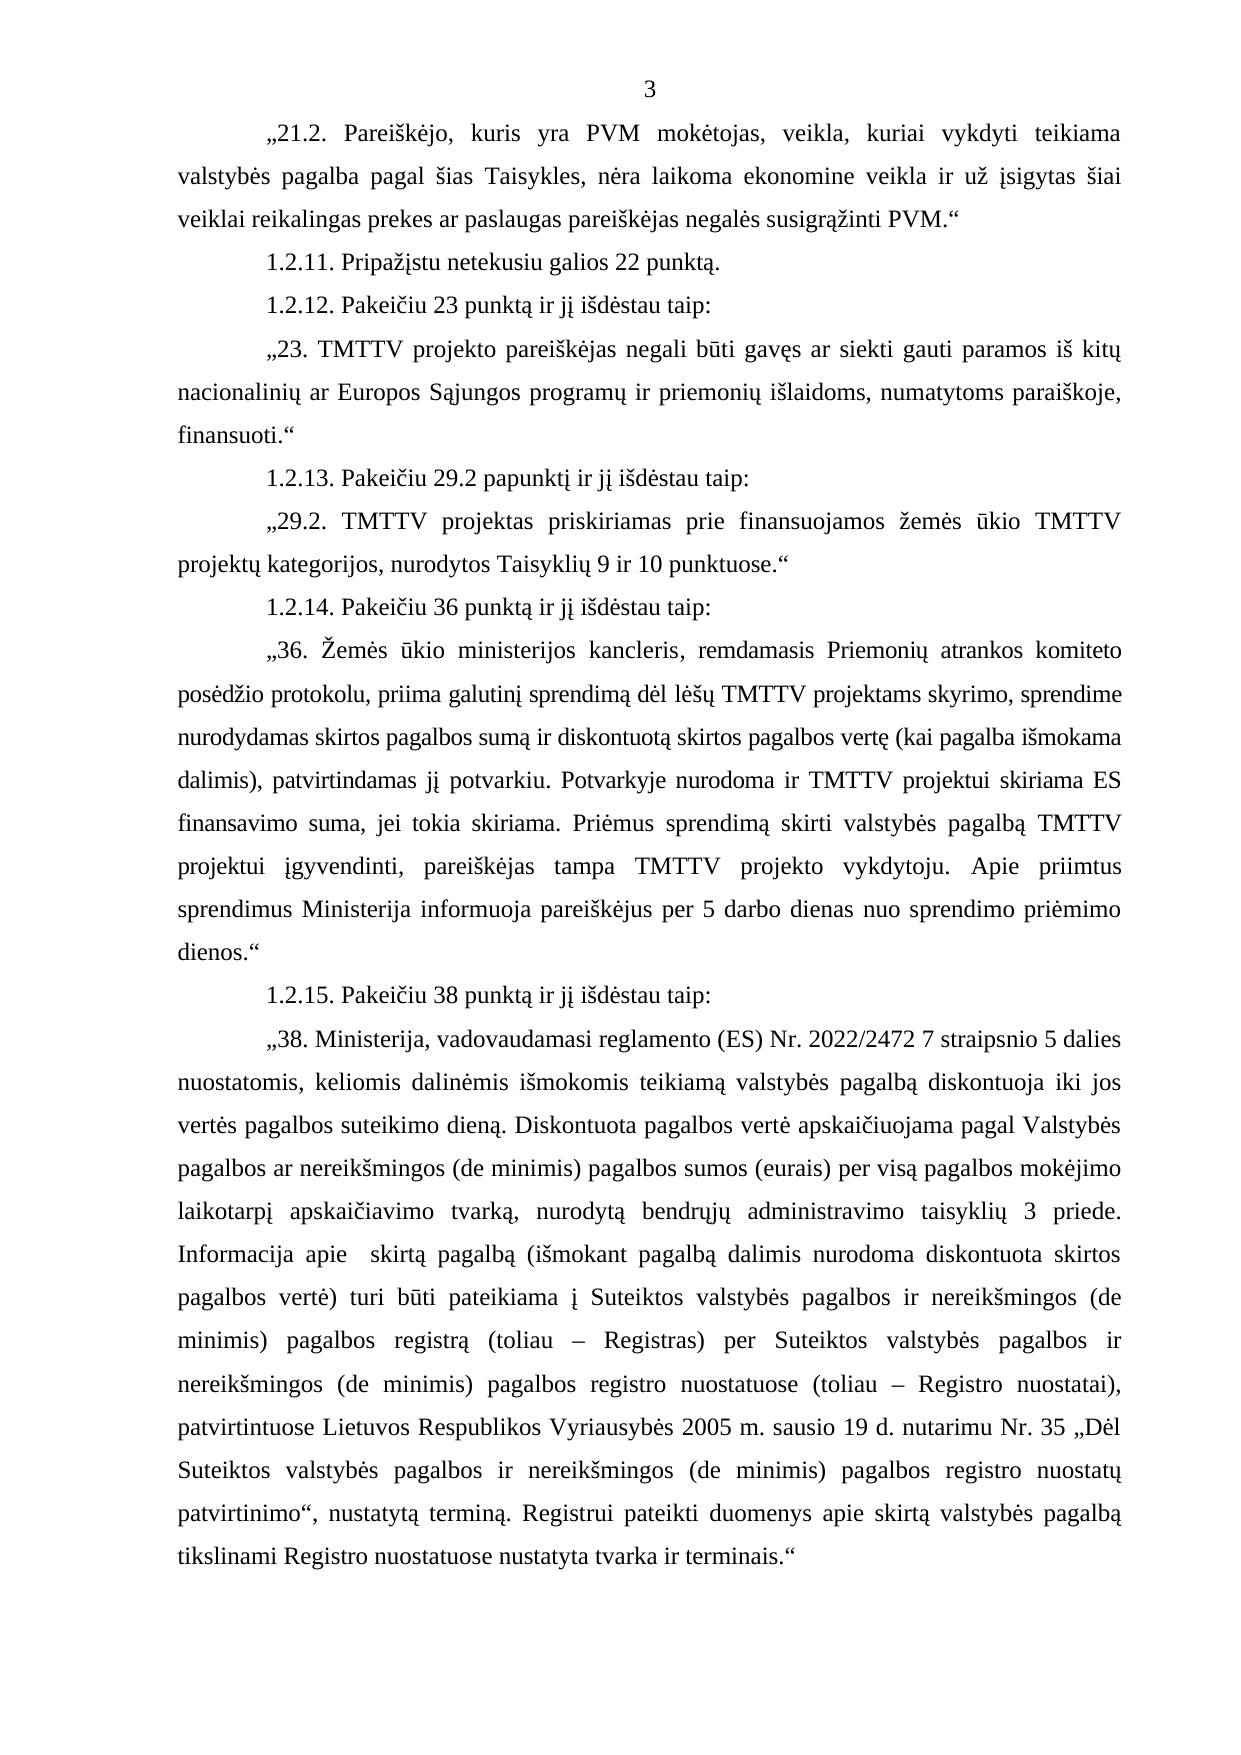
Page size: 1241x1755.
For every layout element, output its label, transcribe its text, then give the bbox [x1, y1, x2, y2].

text 1.2.15. Pakeičiu 38 punktą ir jį išdėstau taip: [177, 981, 1122, 1009]
text 1.2.13. Pakeičiu 29.2 papunktį ir jį išdėstau taip: [177, 463, 1122, 492]
text „23. TMTTV projekto pareiškėjas negali būti gavęs ar siekti gauti paramos iš kitų nacionalinių ar Europos Sąjungos programų ir priemonių išlaidoms, numatytoms paraiškoje, finansuoti.“ [177, 334, 1122, 449]
text 1.2.12. Pakeičiu 23 punktą ir jį išdėstau taip: [177, 291, 1122, 319]
text „36. Žemės ūkio ministerijos kancleris, remdamasis Priemonių atrankos komiteto posėdžio protokolu, priima galutinį sprendimą dėl lėšų TMTTV projektams skyrimo, sprendime nurodydamas skirtos pagalbos sumą ir diskontuotą skirtos pagalbos vertę (kai pagalba išmokama dalimis), patvirtindamas jį potvarkiu. Potvarkyje nurodoma ir TMTTV projektui skiriama ES finansavimo suma, jei tokia skiriama. Priėmus sprendimą skirti valstybės pagalbą TMTTV projektui įgyvendinti, pareiškėjas tampa TMTTV projekto vykdytoju. Apie priimtus sprendimus Ministerija informuoja pareiškėjus per 5 darbo dienas nuo sprendimo priėmimo dienos.“ [177, 636, 1122, 966]
text „38. Ministerija, vadovaudamasi reglamento (ES) Nr. 2022/2472 7 straipsnio 5 dalies nuostatomis, keliomis dalinėmis išmokomis teikiamą valstybės pagalbą diskontuoja iki jos vertės pagalbos suteikimo dieną. Diskontuota pagalbos vertė apskaičiuojama pagal Valstybės pagalbos ar nereikšmingos (de minimis) pagalbos sumos (eurais) per visą pagalbos mokėjimo laikotarpį apskaičiavimo tvarką, nurodytą bendrųjų administravimo taisyklių 3 priede. Informacija apie skirtą pagalbą (išmokant pagalbą dalimis nurodoma diskontuota skirtos pagalbos vertė) turi būti pateikiama į Suteiktos valstybės pagalbos ir nereikšmingos (de minimis) pagalbos registrą (toliau – Registras) per Suteiktos valstybės pagalbos ir nereikšmingos (de minimis) pagalbos registro nuostatuose (toliau – Registro nuostatai), patvirtintuose Lietuvos Respublikos Vyriausybės 2005 m. sausio 19 d. nutarimu Nr. 35 „Dėl Suteiktos valstybės pagalbos ir nereikšmingos (de minimis) pagalbos registro nuostatų patvirtinimo“, nustatytą terminą. Registrui pateikti duomenys apie skirtą valstybės pagalbą tikslinami Registro nuostatuose nustatyta tvarka ir terminais.“ [177, 1024, 1122, 1570]
text „21.2. Pareiškėjo, kuris yra PVM mokėtojas, veikla, kuriai vykdyti teikiama valstybės pagalba pagal šias Taisykles, nėra laikoma ekonomine veikla ir už įsigytas šiai veiklai reikalingas prekes ar paslaugas pareiškėjas negalės susigrąžinti PVM.“ [177, 118, 1122, 233]
text 1.2.14. Pakeičiu 36 punktą ir jį išdėstau taip: [177, 592, 1122, 621]
text 1.2.11. Pripažįstu netekusiu galios 22 punktą. [177, 247, 1122, 276]
text „29.2. TMTTV projektas priskiriamas prie finansuojamos žemės ūkio TMTTV projektų kategorijos, nurodytos Taisyklių 9 ir 10 punktuose.“ [177, 506, 1122, 578]
